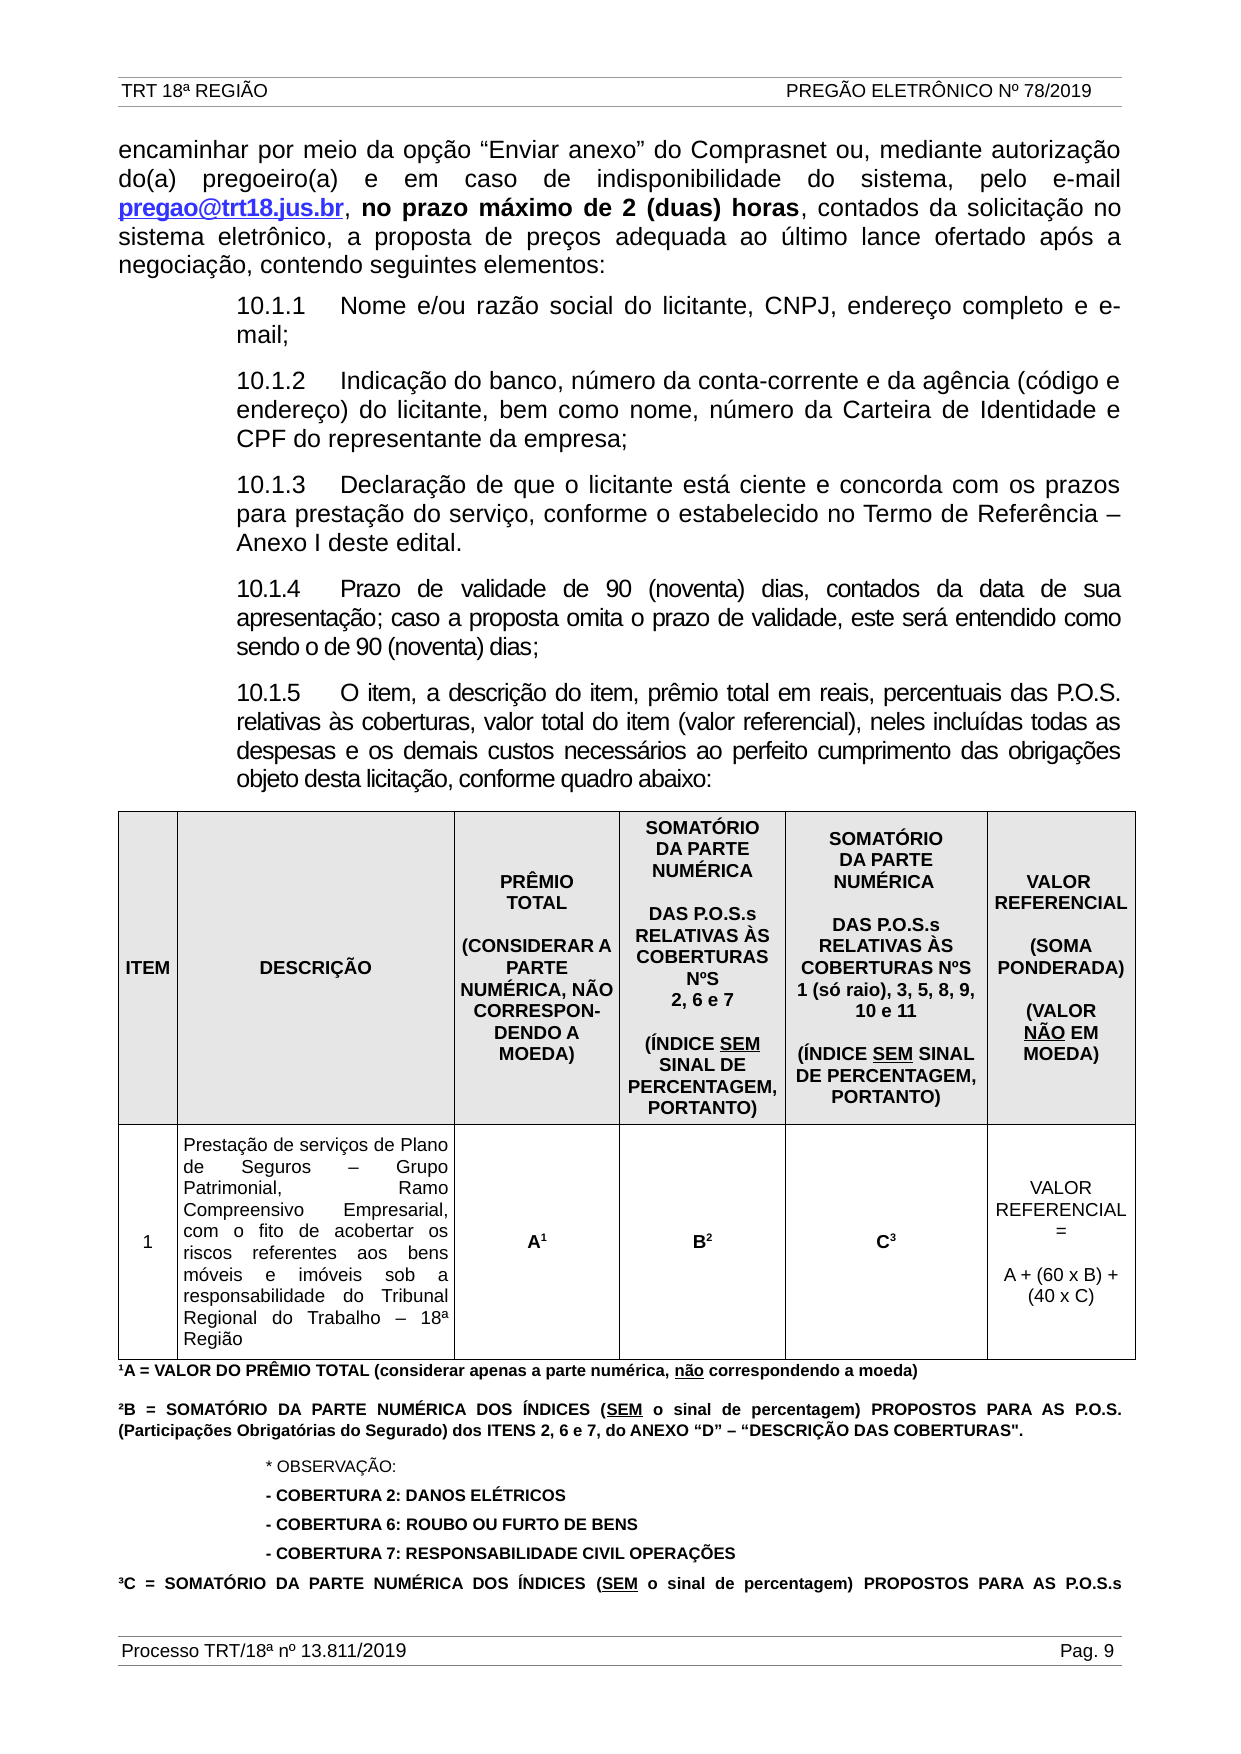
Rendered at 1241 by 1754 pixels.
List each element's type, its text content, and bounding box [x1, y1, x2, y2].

table_header VALOR REFERENCIAL (SOMA PONDERADA) (VALOR NÃO EM MOEDA) [988, 812, 1135, 1124]
text * OBSERVAÇÃO: [266, 1457, 1122, 1476]
table_cell A1 [455, 1125, 619, 1359]
table_header DESCRIÇÃO [178, 812, 454, 1124]
text 10.1.1 Nome e/ou razão social do licitante, CNPJ, endereço completo e e-mail; [236, 291, 1122, 348]
table_header PRÊMIO TOTAL (CONSIDERAR A PARTE NUMÉRICA, NÃO CORRESPON-DENDO A MOEDA) [455, 812, 619, 1124]
table_cell Prestação de serviços de Plano de Seguros – Grupo Patrimonial, Ramo Compreensivo Empresarial, com o fito de acobertar os riscos referentes aos bens móveis e imóveis sob a responsabilidade do Tribunal Regional do Trabalho – 18ª Região [178, 1125, 454, 1359]
table_header SOMATÓRIO DA PARTE NUMÉRICA DAS P.O.S.s RELATIVAS ÀS COBERTURAS NºS 1 (só raio), 3, 5, 8, 9, 10 e 11 (ÍNDICE SEM SINAL DE PERCENTAGEM, PORTANTO) [786, 812, 987, 1124]
text - COBERTURA 2: DANOS ELÉTRICOS [266, 1486, 1122, 1505]
table_cell C3 [786, 1125, 987, 1359]
list 10.1.3 Declaração de que o licitante está ciente e concorda com os prazos para prestação do serviço, conforme o estabelecido no Termo de Referência – Anexo I deste edital. [236, 470, 1122, 556]
table_cell B2 [620, 1125, 785, 1359]
text - COBERTURA 6: ROUBO OU FURTO DE BENS [266, 1515, 1122, 1534]
list 10.1.5 O item, a descrição do item, prêmio total em reais, percentuais das P.O.S. relativas às coberturas, valor total do item (valor referencial), neles incluídas todas as despesas e os demais custos necessários ao perfeito cumprimento das obrigações objeto desta licitação, conforme quadro abaixo: [201, 678, 1122, 793]
list 10.1.4 Prazo de validade de 90 (noventa) dias, contados da data de sua apresentação; caso a proposta omita o prazo de validade, este será entendido como sendo o de 90 (noventa) dias; [236, 574, 1122, 660]
text 10.1.2 Indicação do banco, número da conta-corrente e da agência (código e endereço) do licitante, bem como nome, número da Carteira de Identidade e CPF do representante da empresa; [236, 366, 1122, 452]
text ³C = SOMATÓRIO DA PARTE NUMÉRICA DOS ÍNDICES (SEM o sinal de percentagem) PROPOSTOS PARA AS P.O.S.s [118, 1572, 1122, 1593]
text ¹A = VALOR DO PRÊMIO TOTAL (considerar apenas a parte numérica, não correspondendo a moeda) [118, 1360, 1122, 1380]
table_header SOMATÓRIO DA PARTE NUMÉRICA DAS P.O.S.s RELATIVAS ÀS COBERTURAS NºS 2, 6 e 7 (ÍNDICE SEM SINAL DE PERCENTAGEM, PORTANTO) [620, 812, 785, 1124]
text ²B = SOMATÓRIO DA PARTE NUMÉRICA DOS ÍNDICES (SEM o sinal de percentagem) PROPOSTOS PARA AS P.O.S. (Participações Obrigatórias do Segurado) dos ITENS 2, 6 e 7, do ANEXO “D” – “DESCRIÇÃO DAS COBERTURAS". [118, 1398, 1122, 1439]
table_cell VALOR REFERENCIAL = A + (60 x B) + (40 x C) [988, 1125, 1135, 1359]
table_header ITEM [119, 812, 177, 1124]
table_cell 1 [119, 1125, 177, 1359]
text encaminhar por meio da opção “Enviar anexo” do Comprasnet ou, mediante autorização do(a) pregoeiro(a) e em caso de indisponibilidade do sistema, pelo e-mail pregao@trt18.jus.br, no prazo máximo de 2 (duas) horas, contados da solicitação no sistema eletrônico, a proposta de preços adequada ao último lance ofertado após a negociação, contendo seguintes elementos: [118, 136, 1122, 279]
text - COBERTURA 7: RESPONSABILIDADE CIVIL OPERAÇÕES [266, 1543, 1122, 1563]
